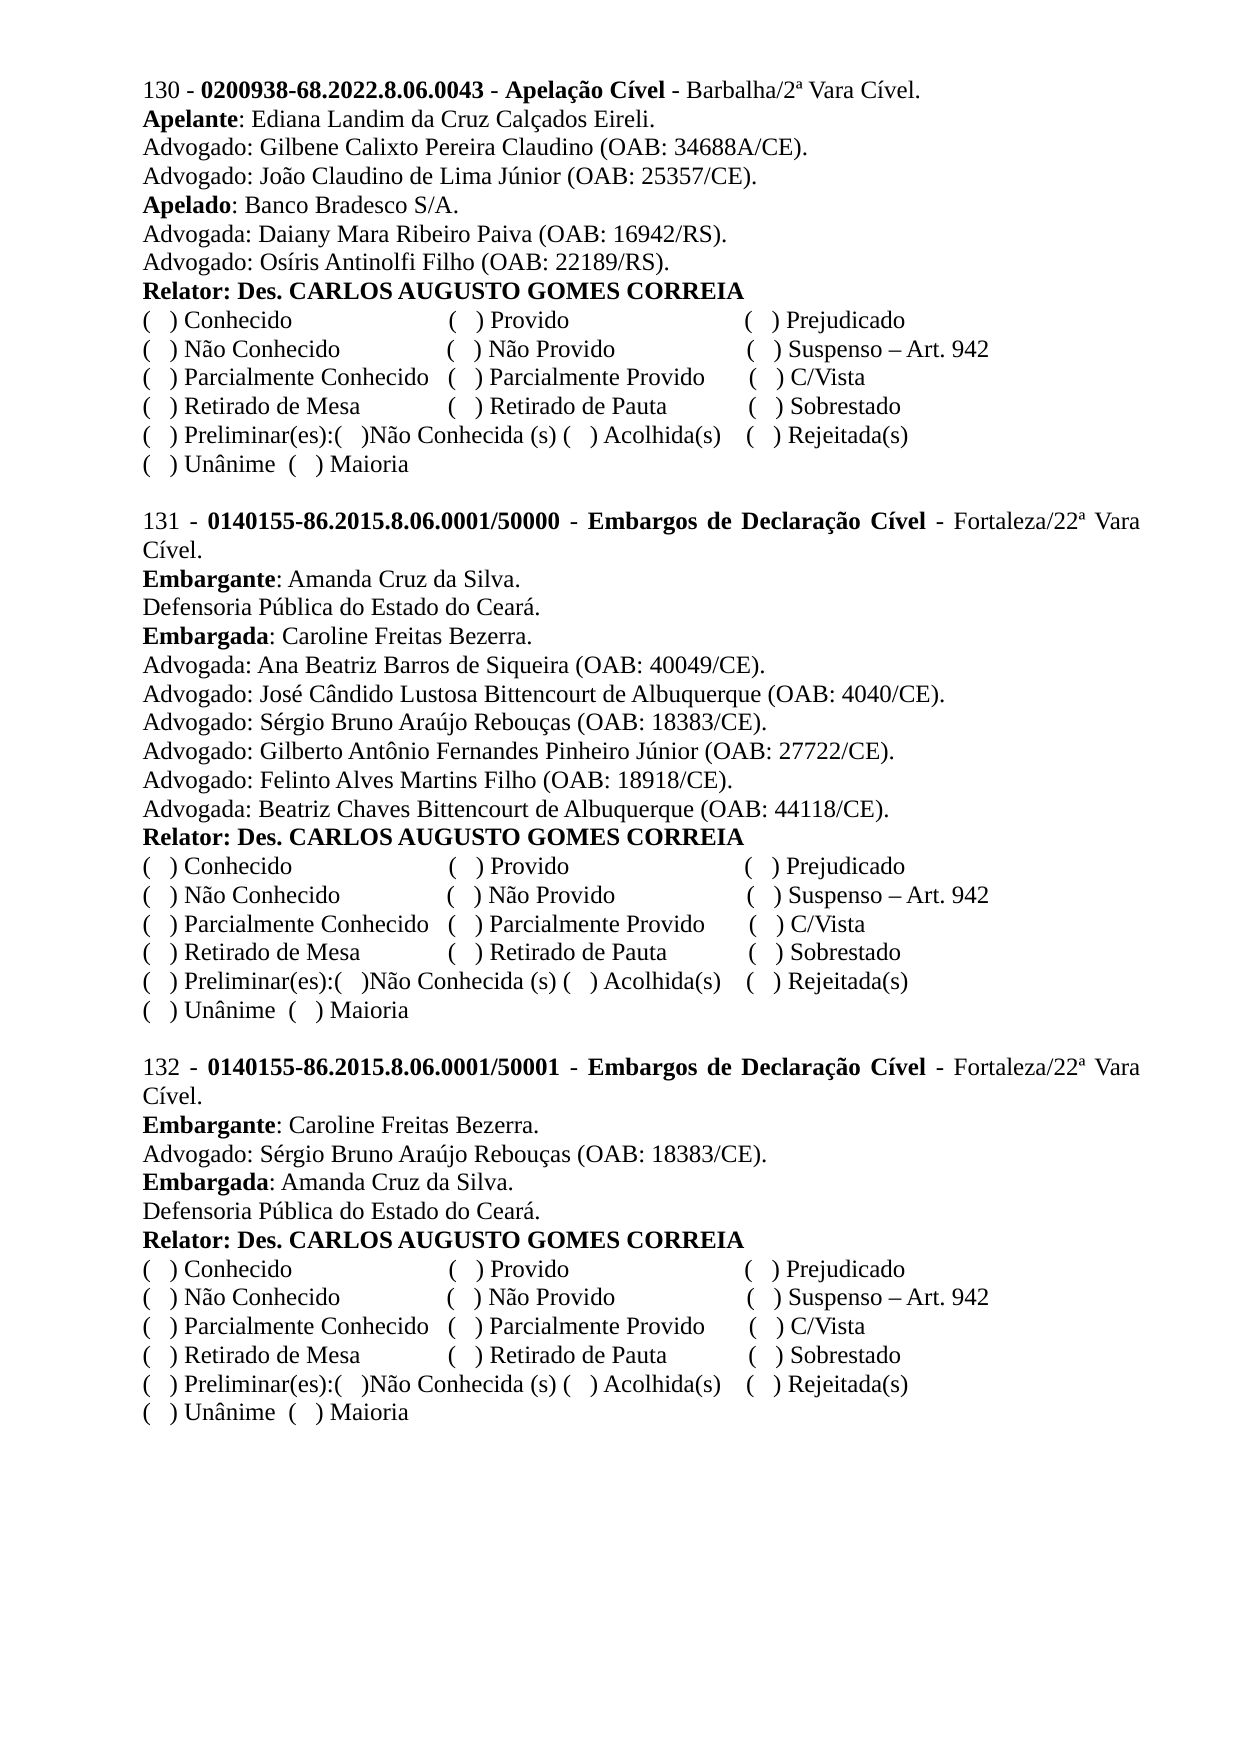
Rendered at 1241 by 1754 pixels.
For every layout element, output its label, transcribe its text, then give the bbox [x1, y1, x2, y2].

text ( ) Preliminar(es):( )Não Conhecida (s) ( ) Acolhida(s) ( ) Rejeitada(s) [142, 420, 1158, 449]
text Relator: Des. CARLOS AUGUSTO GOMES CORREIA [142, 1225, 1141, 1254]
text ( ) Não Conhecido ( ) Não Provido ( ) Suspenso – Art. 942 [142, 334, 1158, 362]
text Advogado: Sérgio Bruno Araújo Rebouças (OAB: 18383/CE). [142, 1139, 1141, 1167]
text Advogada: Ana Beatriz Barros de Siqueira (OAB: 40049/CE). [142, 650, 1141, 679]
text ( ) Parcialmente Conhecido ( ) Parcialmente Provido ( ) C/Vista [142, 1311, 1158, 1340]
text ( ) Parcialmente Conhecido ( ) Parcialmente Provido ( ) C/Vista [142, 909, 1158, 937]
text Advogado: José Cândido Lustosa Bittencourt de Albuquerque (OAB: 4040/CE). [142, 679, 1141, 707]
text ( ) Não Conhecido ( ) Não Provido ( ) Suspenso – Art. 942 [142, 1282, 1158, 1311]
text Relator: Des. CARLOS AUGUSTO GOMES CORREIA [142, 276, 1141, 305]
text ( ) Unânime ( ) Maioria [142, 1397, 1158, 1426]
text ( ) Unânime ( ) Maioria [142, 449, 1158, 477]
text 130 - 0200938-68.2022.8.06.0043 - Apelação Cível - Barbalha/2ª Vara Cível. [142, 75, 1141, 104]
text ( ) Retirado de Mesa ( ) Retirado de Pauta ( ) Sobrestado [142, 1340, 1158, 1369]
text Advogado: Osíris Antinolfi Filho (OAB: 22189/RS). [142, 247, 1141, 276]
text Defensoria Pública do Estado do Ceará. [142, 592, 1141, 621]
text Advogado: João Claudino de Lima Júnior (OAB: 25357/CE). [142, 161, 1141, 190]
text Advogada: Daiany Mara Ribeiro Paiva (OAB: 16942/RS). [142, 219, 1141, 247]
text 131 - 0140155-86.2015.8.06.0001/50000 - Embargos de Declaração Cível - Fortaleza/22ª Vara Cível. [142, 506, 1141, 564]
text ( ) Preliminar(es):( )Não Conhecida (s) ( ) Acolhida(s) ( ) Rejeitada(s) [142, 966, 1158, 995]
text ( ) Parcialmente Conhecido ( ) Parcialmente Provido ( ) C/Vista [142, 362, 1158, 391]
text Relator: Des. CARLOS AUGUSTO GOMES CORREIA [142, 822, 1141, 851]
text Apelante: Ediana Landim da Cruz Calçados Eireli. [142, 104, 1141, 132]
text Advogada: Beatriz Chaves Bittencourt de Albuquerque (OAB: 44118/CE). [142, 794, 1141, 822]
text Embargada: Amanda Cruz da Silva. [142, 1167, 1141, 1196]
text Advogado: Gilbene Calixto Pereira Claudino (OAB: 34688A/CE). [142, 132, 1141, 161]
text ( ) Não Conhecido ( ) Não Provido ( ) Suspenso – Art. 942 [142, 880, 1158, 909]
text ( ) Conhecido ( ) Provido ( ) Prejudicado [142, 1254, 1141, 1282]
text Embargante: Caroline Freitas Bezerra. [142, 1110, 1141, 1139]
text Defensoria Pública do Estado do Ceará. [142, 1196, 1141, 1225]
text ( ) Unânime ( ) Maioria [142, 995, 1158, 1024]
text ( ) Conhecido ( ) Provido ( ) Prejudicado [142, 305, 1141, 334]
text ( ) Retirado de Mesa ( ) Retirado de Pauta ( ) Sobrestado [142, 937, 1158, 966]
text ( ) Retirado de Mesa ( ) Retirado de Pauta ( ) Sobrestado [142, 391, 1158, 420]
text 132 - 0140155-86.2015.8.06.0001/50001 - Embargos de Declaração Cível - Fortaleza/22ª Vara Cível. [142, 1052, 1141, 1110]
text Apelado: Banco Bradesco S/A. [142, 190, 1141, 219]
text Embargada: Caroline Freitas Bezerra. [142, 621, 1141, 650]
text ( ) Conhecido ( ) Provido ( ) Prejudicado [142, 851, 1141, 880]
text Advogado: Sérgio Bruno Araújo Rebouças (OAB: 18383/CE). [142, 707, 1141, 736]
text Embargante: Amanda Cruz da Silva. [142, 564, 1141, 592]
text Advogado: Gilberto Antônio Fernandes Pinheiro Júnior (OAB: 27722/CE). [142, 736, 1141, 765]
text ( ) Preliminar(es):( )Não Conhecida (s) ( ) Acolhida(s) ( ) Rejeitada(s) [142, 1369, 1158, 1397]
text Advogado: Felinto Alves Martins Filho (OAB: 18918/CE). [142, 765, 1141, 794]
